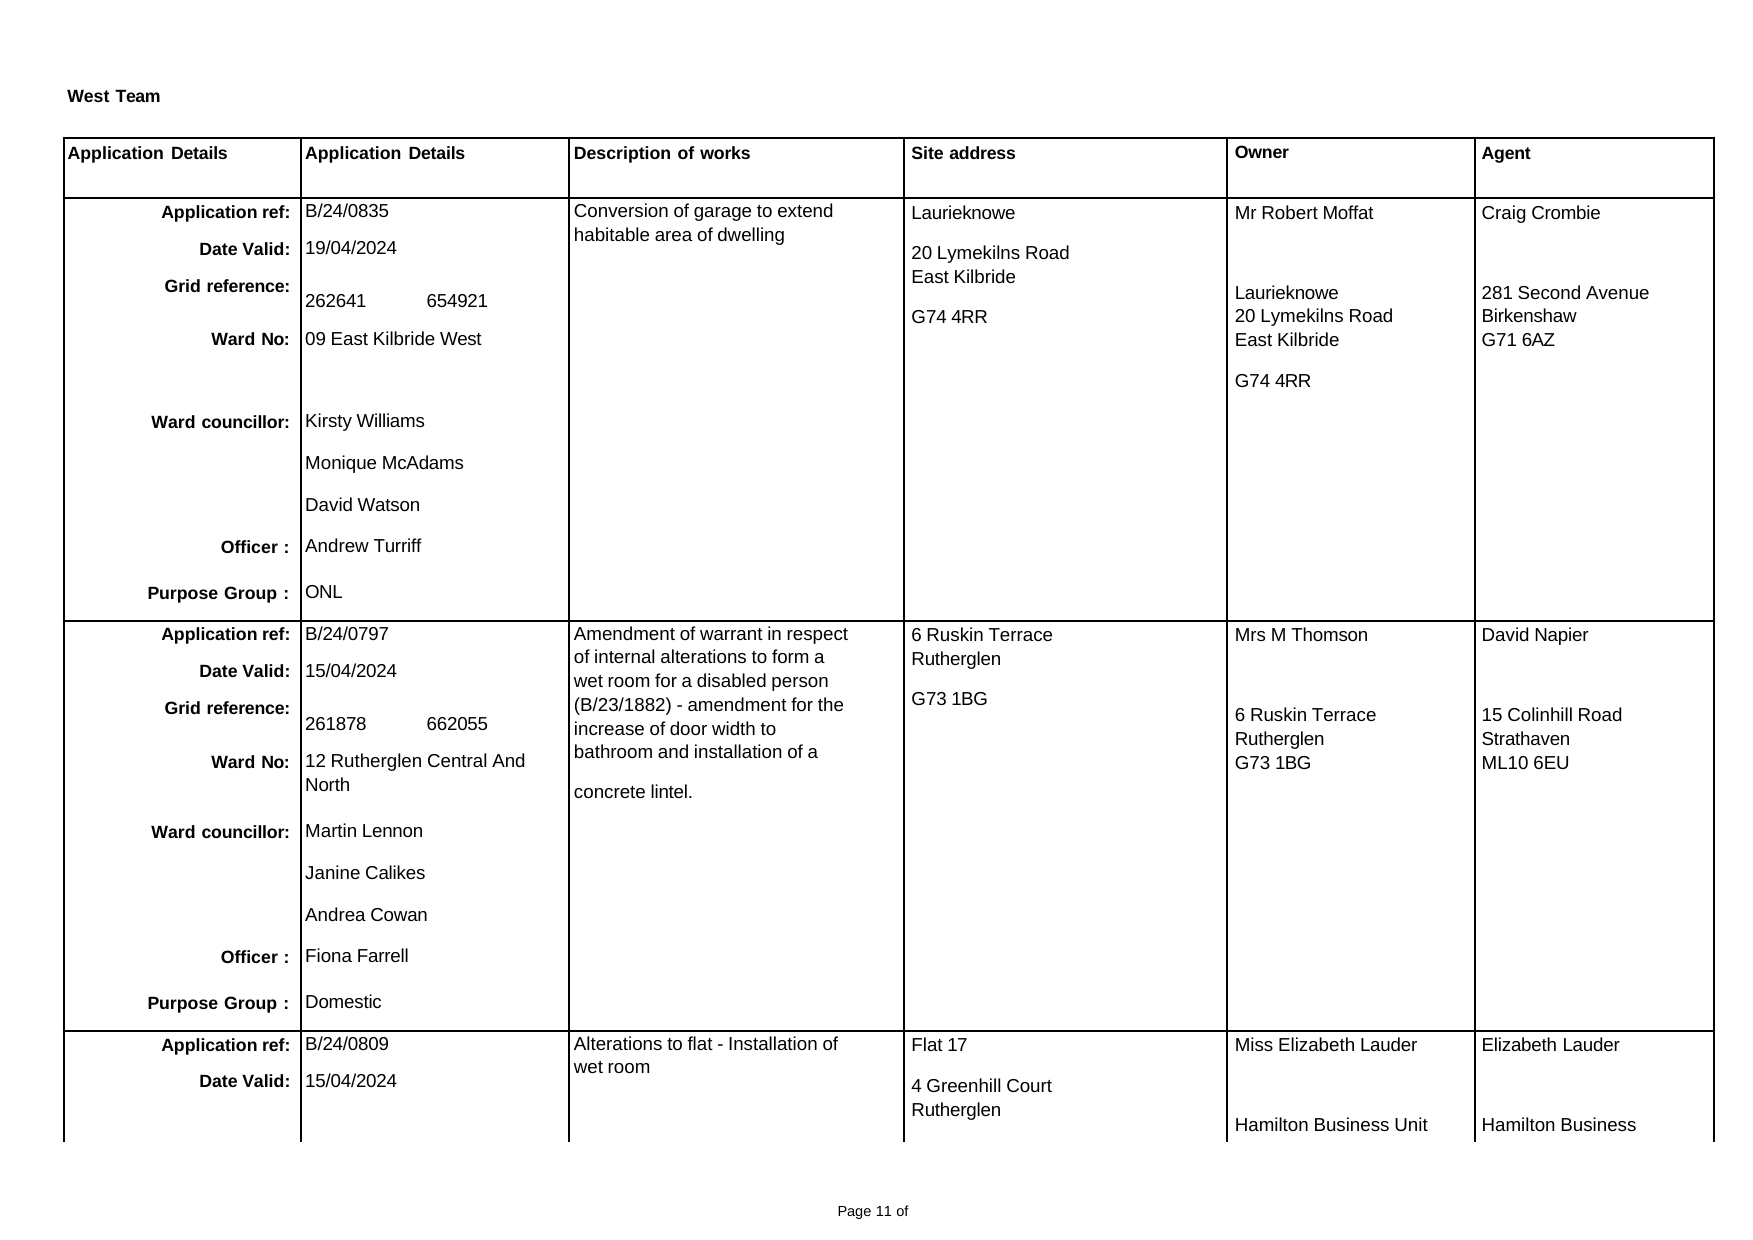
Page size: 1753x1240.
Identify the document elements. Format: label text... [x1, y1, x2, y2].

table_cell David Napier 15 Colinhill Road Strathaven ML10 6EU [1476, 622, 1713, 819]
table_cell Domestic [302, 984, 568, 1029]
table_cell [570, 490, 903, 532]
table_cell [65, 449, 300, 490]
table_cell [570, 984, 903, 1029]
table_cell Officer : [65, 942, 300, 984]
table_cell [1228, 942, 1474, 984]
table_cell [905, 408, 1226, 449]
table_cell [1228, 532, 1474, 573]
table_cell [1476, 449, 1713, 490]
table_cell [1476, 532, 1713, 573]
table_cell [905, 942, 1226, 984]
table_cell [570, 532, 903, 573]
table_cell 6 Ruskin Terrace Rutherglen G73 1BG [905, 622, 1226, 819]
table_cell Application ref: Date Valid: [65, 1032, 300, 1142]
table_cell [1476, 490, 1713, 532]
table_cell [905, 449, 1226, 490]
table_cell [570, 574, 903, 619]
table_cell [1476, 900, 1713, 942]
table_cell [570, 942, 903, 984]
table_cell [1228, 984, 1474, 1029]
table_cell Conversion of garage to extend habitable area of dwelling [570, 199, 903, 408]
table_cell [905, 984, 1226, 1029]
table_header Site address [905, 139, 1226, 197]
table_cell Kirsty Williams [302, 408, 568, 449]
table_cell ONL [302, 574, 568, 619]
table_cell B/24/0809 15/04/2024 [302, 1032, 568, 1142]
table_header Agent [1476, 139, 1713, 197]
table_cell Andrew Turriff [302, 532, 568, 573]
table_cell Mr Robert Moffat Laurieknowe 20 Lymekilns Road East Kilbride G74 4RR [1228, 199, 1474, 408]
table_cell Application ref: Date Valid: Grid reference: Ward No: [65, 199, 300, 408]
table_cell [570, 408, 903, 449]
table_cell B/24/0797 15/04/2024 261878 662055 12 Rutherglen Central And North [302, 622, 568, 819]
table_cell Craig Crombie 281 Second Avenue Birkenshaw G71 6AZ [1476, 199, 1713, 408]
table_cell Application ref: Date Valid: Grid reference: Ward No: [65, 622, 300, 819]
table_cell Laurieknowe 20 Lymekilns Road East Kilbride G74 4RR [905, 199, 1226, 408]
table_cell [1476, 574, 1713, 619]
table_cell [1476, 408, 1713, 449]
table_cell Purpose Group : [65, 574, 300, 619]
table_cell Elizabeth Lauder Hamilton Business [1476, 1032, 1713, 1142]
table_cell [65, 490, 300, 532]
table_cell [905, 900, 1226, 942]
table_cell Janine Calikes [302, 859, 568, 900]
table_cell Fiona Farrell [302, 942, 568, 984]
table_cell [65, 900, 300, 942]
table_cell [1228, 859, 1474, 900]
table_cell Martin Lennon [302, 820, 568, 859]
table_cell [1228, 449, 1474, 490]
table_cell Miss Elizabeth Lauder Hamilton Business Unit [1228, 1032, 1474, 1142]
table_cell [1228, 574, 1474, 619]
table_cell [905, 859, 1226, 900]
table_cell [1228, 490, 1474, 532]
table_cell Officer : [65, 532, 300, 573]
table_cell [1476, 984, 1713, 1029]
table_cell [905, 532, 1226, 573]
table_cell Monique McAdams [302, 449, 568, 490]
table_cell David Watson [302, 490, 568, 532]
table_cell Flat 17 4 Greenhill Court Rutherglen [905, 1032, 1226, 1142]
table_cell [570, 900, 903, 942]
table_cell Ward councillor: [65, 408, 300, 449]
table_cell [905, 820, 1226, 859]
table_cell [1228, 900, 1474, 942]
table_cell Mrs M Thomson 6 Ruskin Terrace Rutherglen G73 1BG [1228, 622, 1474, 819]
table_header Owner [1228, 139, 1474, 197]
table_cell [905, 574, 1226, 619]
table_cell Purpose Group : [65, 984, 300, 1029]
table_cell Ward councillor: [65, 820, 300, 859]
table_header Application Details [302, 139, 568, 197]
table_header Description of works [570, 139, 903, 197]
table_header Application Details [65, 139, 300, 197]
table_cell [1228, 408, 1474, 449]
table_cell [570, 859, 903, 900]
table_cell [1476, 859, 1713, 900]
table_cell Alterations to flat - Installation of wet room [570, 1032, 903, 1142]
table_cell [1476, 820, 1713, 859]
table_cell [570, 449, 903, 490]
table_cell Amendment of warrant in respect of internal alterations to form a wet room for a disabled person (B/23/1882) - amendment for the increase of door width to bathroom and installation of a concrete lintel. [570, 622, 903, 819]
table_cell Andrea Cowan [302, 900, 568, 942]
table_cell [1228, 820, 1474, 859]
table_cell [1476, 942, 1713, 984]
table_cell [570, 820, 903, 859]
table_cell [905, 490, 1226, 532]
table_cell [65, 859, 300, 900]
table_cell B/24/0835 19/04/2024 262641 654921 09 East Kilbride West [302, 199, 568, 408]
